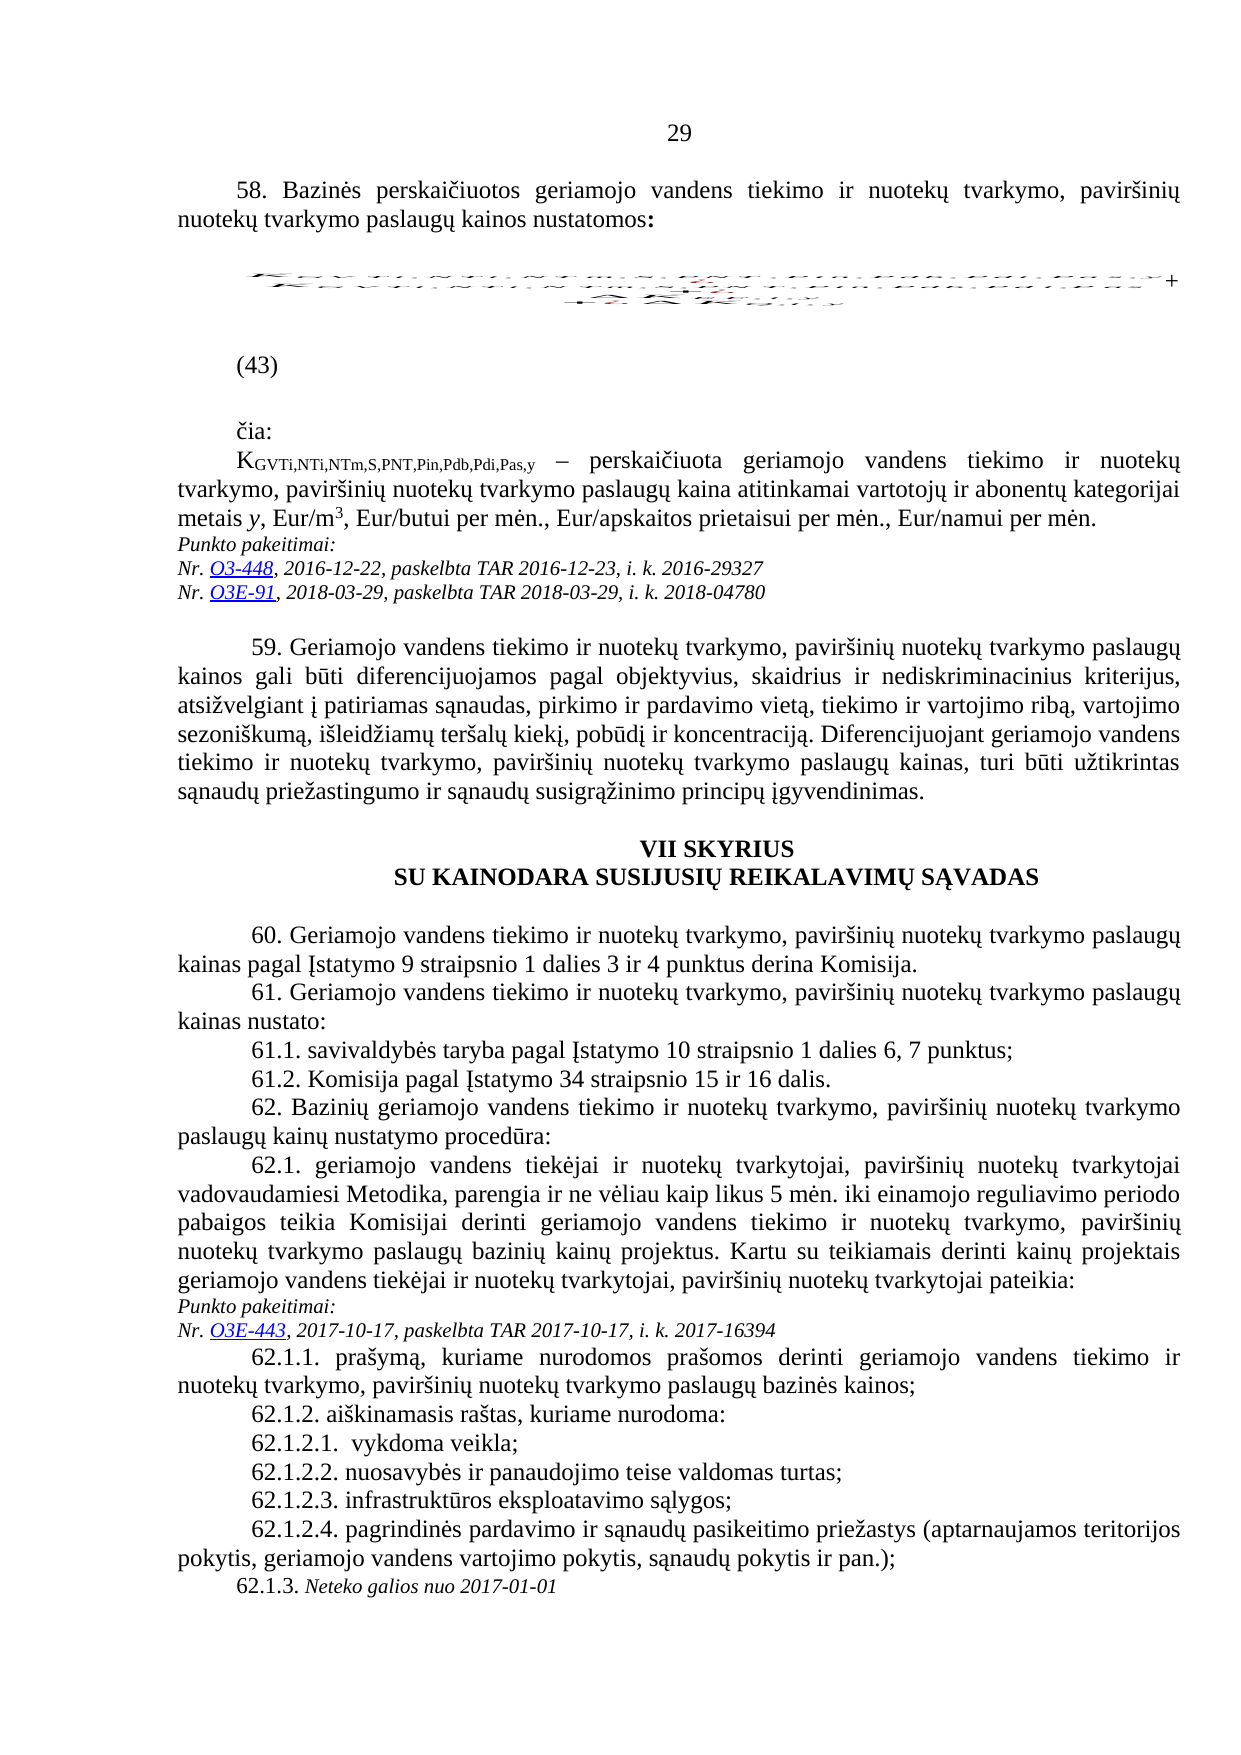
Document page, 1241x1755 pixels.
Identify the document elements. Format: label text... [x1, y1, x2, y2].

text Nr. O3E-443, 2017-10-17, paskelbta TAR 2017-10-17, i. k. 2017-16394 [177, 1318, 1181, 1342]
text čia: [236, 416, 1181, 445]
text + (43) [236, 266, 1181, 379]
text 61.2. Komisija pagal Įstatymo 34 straipsnio 15 ir 16 dalis. [177, 1064, 1181, 1092]
text 60. Geriamojo vandens tiekimo ir nuotekų tvarkymo, paviršinių nuotekų tvarkymo paslaugų kainas pagal Įstatymo 9 straipsnio 1 dalies 3 ir 4 punktus derina Komisija. [177, 920, 1181, 977]
text 62.1.2.2. nuosavybės ir panaudojimo teise valdomas turtas; [251, 1457, 1181, 1486]
text 62.1.1. prašymą, kuriame nurodomos prašomos derinti geriamojo vandens tiekimo ir nuotekų tvarkymo, paviršinių nuotekų tvarkymo paslaugų bazinės kainos; [177, 1342, 1181, 1399]
text 61. Geriamojo vandens tiekimo ir nuotekų tvarkymo, paviršinių nuotekų tvarkymo paslaugų kainas nustato: [177, 977, 1181, 1035]
text 62. Bazinių geriamojo vandens tiekimo ir nuotekų tvarkymo, paviršinių nuotekų tvarkymo paslaugų kainų nustatymo procedūra: [177, 1092, 1181, 1150]
text KGVTi,NTi,NTm,S,PNT,Pin,Pdb,Pdi,Pas,y – perskaičiuota geriamojo vandens tiekimo ir nuotekų tvarkymo, paviršinių nuotekų tvarkymo paslaugų kaina atitinkamai vartotojų ir abonentų kategorijai metais y, Eur/m3, Eur/butui per mėn., Eur/apskaitos prietaisui per mėn., Eur/namui per mėn. [177, 445, 1181, 531]
text 58. Bazinės perskaičiuotos geriamojo vandens tiekimo ir nuotekų tvarkymo, paviršinių nuotekų tvarkymo paslaugų kainos nustatomos: [177, 176, 1181, 233]
text 62.1.3. Neteko galios nuo 2017-01-01 [177, 1572, 1181, 1598]
text SU KAINODARA SUSIJUSIŲ REIKALAVIMŲ SĄVADAS [252, 862, 1181, 891]
text 62.1.2.1. vykdoma veikla; [251, 1428, 1181, 1457]
text 59. Geriamojo vandens tiekimo ir nuotekų tvarkymo, paviršinių nuotekų tvarkymo paslaugų kainos gali būti diferencijuojamos pagal objektyvius, skaidrius ir nediskriminacinius kriterijus, atsižvelgiant į patiriamas sąnaudas, pirkimo ir pardavimo vietą, tiekimo ir vartojimo ribą, vartojimo sezoniškumą, išleidžiamų teršalų kiekį, pobūdį ir koncentraciją. Diferencijuojant geriamojo vandens tiekimo ir nuotekų tvarkymo, paviršinių nuotekų tvarkymo paslaugų kainas, turi būti užtikrintas sąnaudų priežastingumo ir sąnaudų susigrąžinimo principų įgyvendinimas. [177, 632, 1181, 805]
text 62.1.2. aiškinamasis raštas, kuriame nurodoma: [177, 1399, 1181, 1428]
text Punkto pakeitimai: [177, 1294, 1181, 1318]
text 62.1.2.4. pagrindinės pardavimo ir sąnaudų pasikeitimo priežastys (aptarnaujamos teritorijos pokytis, geriamojo vandens vartojimo pokytis, sąnaudų pokytis ir pan.); [177, 1514, 1181, 1572]
text Punkto pakeitimai: [177, 531, 1181, 556]
text Nr. O3-448, 2016-12-22, paskelbta TAR 2016-12-23, i. k. 2016-29327 [177, 556, 1181, 579]
text VII SKYRIUS [252, 834, 1181, 862]
text 62.1. geriamojo vandens tiekėjai ir nuotekų tvarkytojai, paviršinių nuotekų tvarkytojai vadovaudamiesi Metodika, parengia ir ne vėliau kaip likus 5 mėn. iki einamojo reguliavimo periodo pabaigos teikia Komisijai derinti geriamojo vandens tiekimo ir nuotekų tvarkymo, paviršinių nuotekų tvarkymo paslaugų bazinių kainų projektus. Kartu su teikiamais derinti kainų projektais geriamojo vandens tiekėjai ir nuotekų tvarkytojai, paviršinių nuotekų tvarkytojai pateikia: [177, 1150, 1181, 1294]
text 62.1.2.3. infrastruktūros eksploatavimo sąlygos; [251, 1486, 1181, 1514]
text Nr. O3E-91, 2018-03-29, paskelbta TAR 2018-03-29, i. k. 2018-04780 [177, 579, 1181, 604]
text 61.1. savivaldybės taryba pagal Įstatymo 10 straipsnio 1 dalies 6, 7 punktus; [251, 1035, 1181, 1064]
